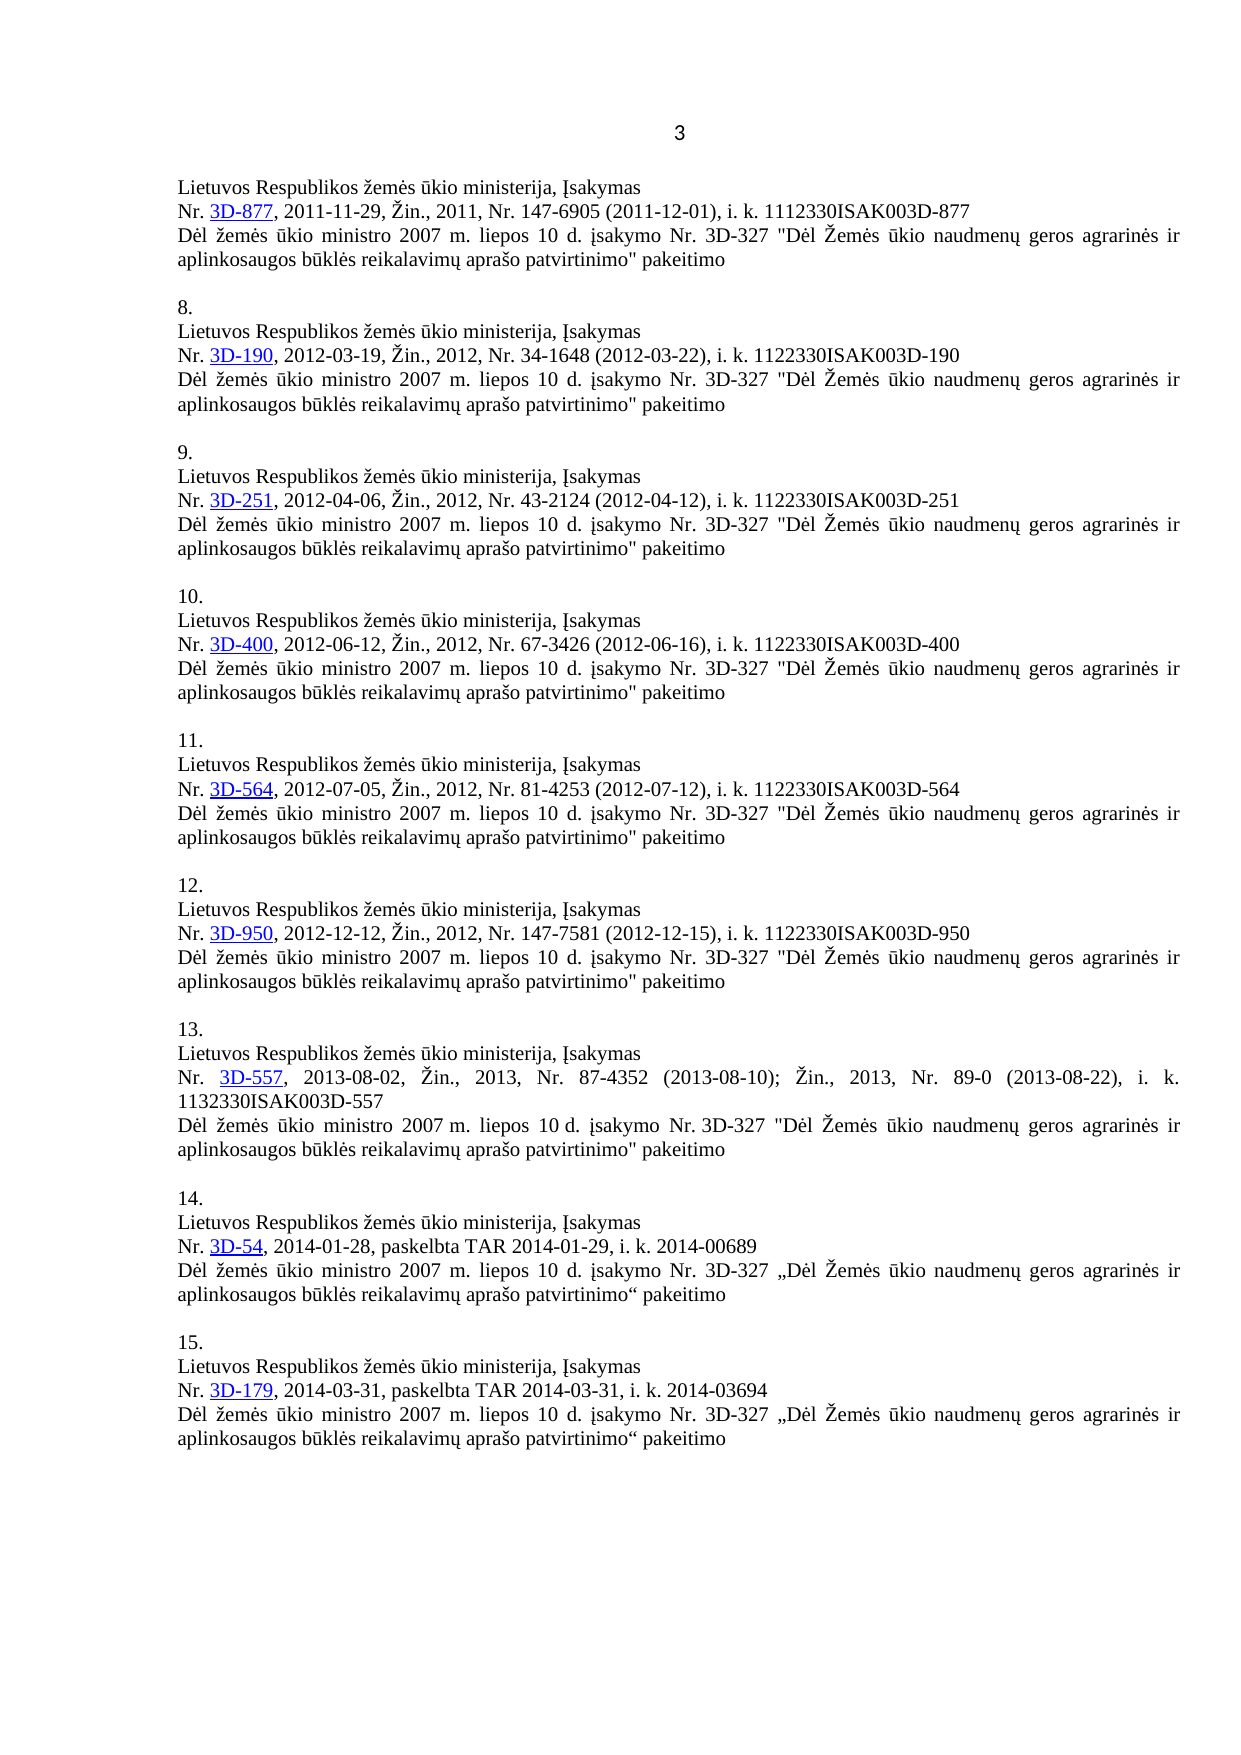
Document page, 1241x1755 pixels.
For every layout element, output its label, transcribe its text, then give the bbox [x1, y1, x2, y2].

text Lietuvos Respublikos žemės ūkio ministerija, Įsakymas [177, 1354, 1181, 1378]
text Lietuvos Respublikos žemės ūkio ministerija, Įsakymas [177, 464, 1181, 488]
text 8. [177, 295, 1181, 319]
text 15. [177, 1330, 1181, 1354]
text Lietuvos Respublikos žemės ūkio ministerija, Įsakymas [177, 175, 1181, 199]
text Lietuvos Respublikos žemės ūkio ministerija, Įsakymas [177, 897, 1181, 921]
text 10. [177, 584, 1181, 608]
text Nr. 3D-400, 2012-06-12, Žin., 2012, Nr. 67-3426 (2012-06-16), i. k. 1122330ISAK003D-400 [177, 632, 1181, 656]
text Nr. 3D-190, 2012-03-19, Žin., 2012, Nr. 34-1648 (2012-03-22), i. k. 1122330ISAK003D-190 [177, 343, 1181, 367]
text Dėl žemės ūkio ministro 2007 m. liepos 10 d. įsakymo Nr. 3D-327 "Dėl Žemės ūkio naudmenų geros agrarinės ir aplinkosaugos būklės reikalavimų aprašo patvirtinimo" pakeitimo [177, 801, 1181, 849]
text Dėl žemės ūkio ministro 2007 m. liepos 10 d. įsakymo Nr. 3D-327 "Dėl Žemės ūkio naudmenų geros agrarinės ir aplinkosaugos būklės reikalavimų aprašo patvirtinimo" pakeitimo [177, 367, 1181, 416]
text Nr. 3D-179, 2014-03-31, paskelbta TAR 2014-03-31, i. k. 2014-03694 [177, 1378, 1181, 1402]
text 11. [177, 728, 1181, 752]
text Lietuvos Respublikos žemės ūkio ministerija, Įsakymas [177, 319, 1181, 343]
text Dėl žemės ūkio ministro 2007 m. liepos 10 d. įsakymo Nr. 3D-327 "Dėl Žemės ūkio naudmenų geros agrarinės ir aplinkosaugos būklės reikalavimų aprašo patvirtinimo" pakeitimo [177, 223, 1181, 271]
text Nr. 3D-251, 2012-04-06, Žin., 2012, Nr. 43-2124 (2012-04-12), i. k. 1122330ISAK003D-251 [177, 488, 1181, 512]
text 13. [177, 1017, 1181, 1041]
text Nr. 3D-54, 2014-01-28, paskelbta TAR 2014-01-29, i. k. 2014-00689 [177, 1234, 1181, 1258]
text 12. [177, 873, 1181, 897]
text Lietuvos Respublikos žemės ūkio ministerija, Įsakymas [177, 752, 1181, 776]
text 9. [177, 439, 1181, 464]
text Dėl žemės ūkio ministro 2007 m. liepos 10 d. įsakymo Nr. 3D-327 „Dėl Žemės ūkio naudmenų geros agrarinės ir aplinkosaugos būklės reikalavimų aprašo patvirtinimo“ pakeitimo [177, 1258, 1181, 1306]
text Dėl žemės ūkio ministro 2007 m. liepos 10 d. įsakymo Nr. 3D-327 "Dėl Žemės ūkio naudmenų geros agrarinės ir aplinkosaugos būklės reikalavimų aprašo patvirtinimo" pakeitimo [177, 656, 1181, 704]
text Nr. 3D-950, 2012-12-12, Žin., 2012, Nr. 147-7581 (2012-12-15), i. k. 1122330ISAK003D-950 [177, 921, 1181, 945]
text Nr. 3D-557, 2013-08-02, Žin., 2013, Nr. 87-4352 (2013-08-10); Žin., 2013, Nr. 89-0 (2013-08-22), i. k. 1132330ISAK003D-557 [177, 1065, 1181, 1113]
text Lietuvos Respublikos žemės ūkio ministerija, Įsakymas [177, 1209, 1181, 1234]
text Lietuvos Respublikos žemės ūkio ministerija, Įsakymas [177, 1041, 1181, 1065]
text Nr. 3D-564, 2012-07-05, Žin., 2012, Nr. 81-4253 (2012-07-12), i. k. 1122330ISAK003D-564 [177, 776, 1181, 801]
text 14. [177, 1186, 1181, 1209]
text Nr. 3D-877, 2011-11-29, Žin., 2011, Nr. 147-6905 (2011-12-01), i. k. 1112330ISAK003D-877 [177, 199, 1181, 223]
text Dėl žemės ūkio ministro 2007 m. liepos 10 d. įsakymo Nr. 3D-327 "Dėl Žemės ūkio naudmenų geros agrarinės ir aplinkosaugos būklės reikalavimų aprašo patvirtinimo" pakeitimo [177, 1113, 1181, 1161]
text Lietuvos Respublikos žemės ūkio ministerija, Įsakymas [177, 608, 1181, 632]
text Dėl žemės ūkio ministro 2007 m. liepos 10 d. įsakymo Nr. 3D-327 "Dėl Žemės ūkio naudmenų geros agrarinės ir aplinkosaugos būklės reikalavimų aprašo patvirtinimo" pakeitimo [177, 945, 1181, 993]
text Dėl žemės ūkio ministro 2007 m. liepos 10 d. įsakymo Nr. 3D-327 "Dėl Žemės ūkio naudmenų geros agrarinės ir aplinkosaugos būklės reikalavimų aprašo patvirtinimo" pakeitimo [177, 512, 1181, 560]
text Dėl žemės ūkio ministro 2007 m. liepos 10 d. įsakymo Nr. 3D-327 „Dėl Žemės ūkio naudmenų geros agrarinės ir aplinkosaugos būklės reikalavimų aprašo patvirtinimo“ pakeitimo [177, 1402, 1181, 1450]
